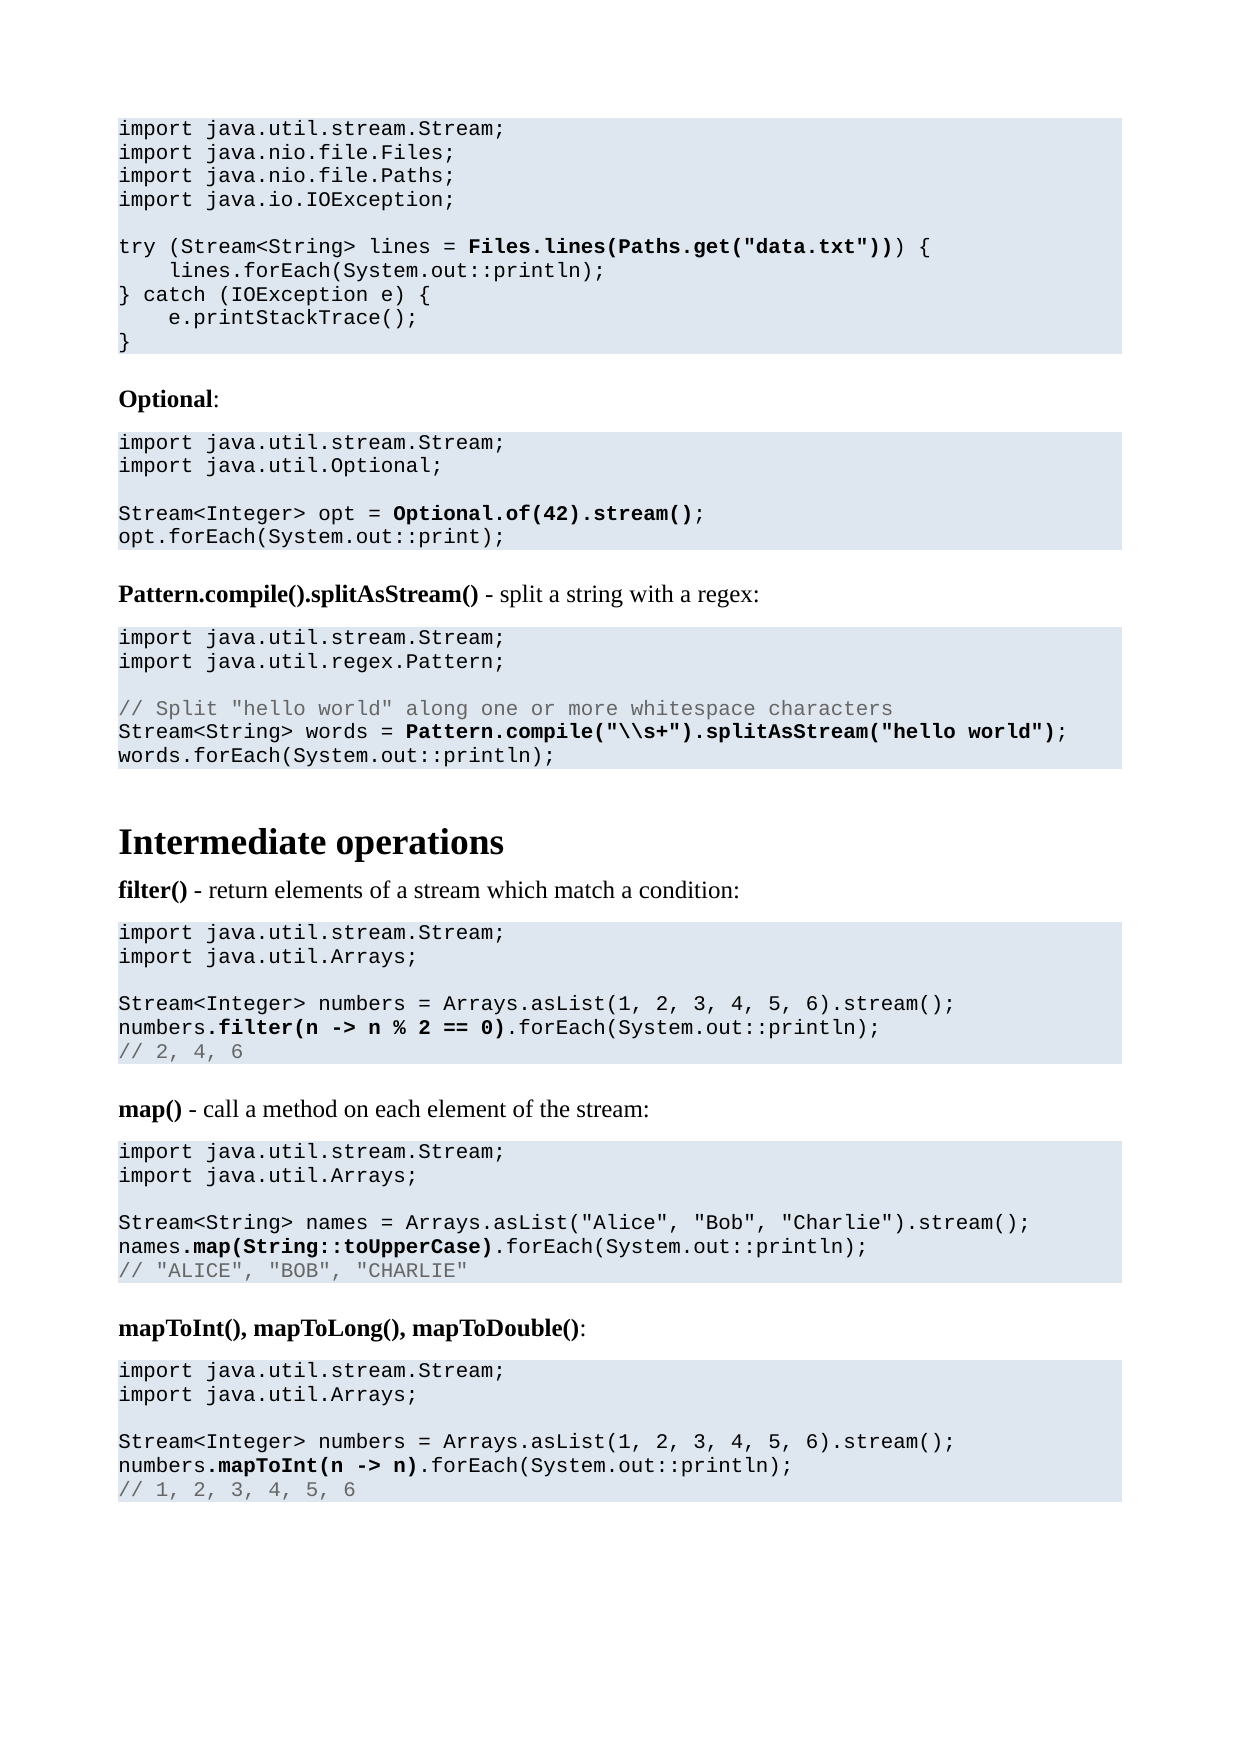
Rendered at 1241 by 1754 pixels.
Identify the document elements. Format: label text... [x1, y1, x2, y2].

text mapToInt(), mapToLong(), mapToDouble(): [118, 1313, 1122, 1341]
text map() - call a method on each element of the stream: [118, 1094, 1122, 1122]
text } catch (IOException e) { [118, 284, 1122, 307]
text Stream<String> words = Pattern.compile("\\s+").splitAsStream("hello world"); [118, 722, 1122, 745]
text Stream<Integer> opt = Optional.of(42).stream(); [118, 503, 1122, 526]
text import java.util.regex.Pattern; [118, 651, 1122, 674]
text import java.util.Arrays; [118, 946, 1122, 970]
text import java.util.Arrays; [118, 1384, 1122, 1408]
text } [118, 331, 1122, 354]
text import java.util.Arrays; [118, 1165, 1122, 1189]
text try (Stream<String> lines = Files.lines(Paths.get("data.txt"))) { [118, 236, 1122, 260]
text numbers.mapToInt(n -> n).forEach(System.out::println); // 1, 2, 3, 4, 5, 6 [118, 1455, 1122, 1502]
text opt.forEach(System.out::print); [118, 526, 1122, 550]
text Stream<Integer> numbers = Arrays.asList(1, 2, 3, 4, 5, 6).stream(); [118, 993, 1122, 1017]
text e.printStackTrace(); [118, 307, 1122, 331]
text import java.io.IOException; [118, 189, 1122, 213]
text import java.util.stream.Stream; [118, 627, 1122, 651]
subtitle Intermediate operations [118, 819, 1122, 862]
text import java.util.stream.Stream; [118, 1141, 1122, 1165]
text Pattern.compile().splitAsStream() - split a string with a regex: [118, 579, 1122, 608]
text lines.forEach(System.out::println); [118, 260, 1122, 284]
text import java.util.stream.Stream; [118, 118, 1122, 142]
text import java.util.Optional; [118, 455, 1122, 479]
text import java.util.stream.Stream; [118, 922, 1122, 946]
text import java.util.stream.Stream; [118, 432, 1122, 455]
text import java.util.stream.Stream; [118, 1360, 1122, 1384]
text import java.nio.file.Paths; [118, 165, 1122, 189]
text Stream<String> names = Arrays.asList("Alice", "Bob", "Charlie").stream(); [118, 1212, 1122, 1236]
text filter() - return elements of a stream which match a condition: [118, 875, 1122, 903]
text import java.nio.file.Files; [118, 142, 1122, 165]
text words.forEach(System.out::println); [118, 745, 1122, 769]
text Optional: [118, 384, 1122, 413]
text names.map(String::toUpperCase).forEach(System.out::println); // "ALICE", "BOB", "CHARLIE" [118, 1236, 1122, 1283]
text Stream<Integer> numbers = Arrays.asList(1, 2, 3, 4, 5, 6).stream(); [118, 1431, 1122, 1455]
text numbers.filter(n -> n % 2 == 0).forEach(System.out::println); // 2, 4, 6 [118, 1017, 1122, 1064]
text // Split "hello world" along one or more whitespace characters [118, 698, 1122, 722]
